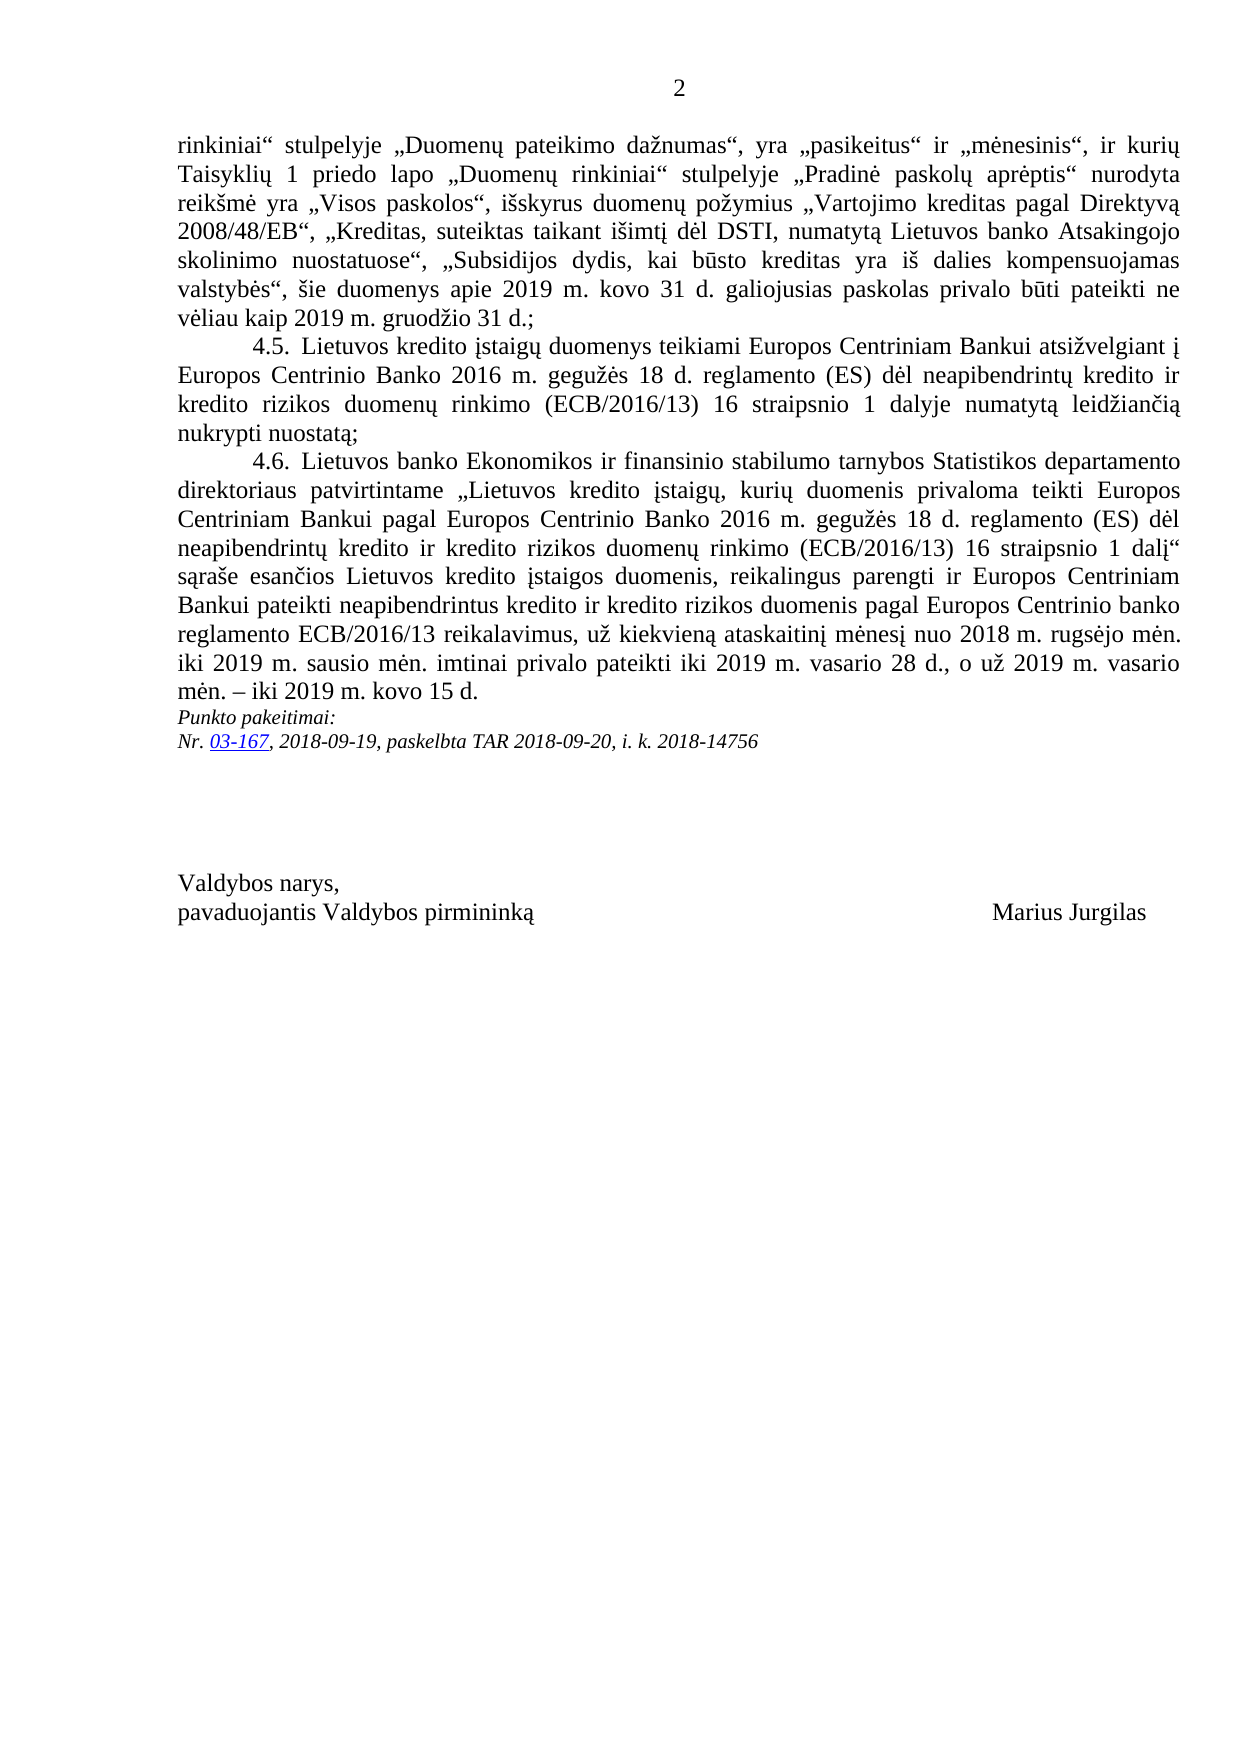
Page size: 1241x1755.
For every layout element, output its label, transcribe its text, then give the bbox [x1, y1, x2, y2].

text 4.6. Lietuvos banko Ekonomikos ir finansinio stabilumo tarnybos Statistikos departamento direktoriaus patvirtintame „Lietuvos kredito įstaigų, kurių duomenis privaloma teikti Europos Centriniam Bankui pagal Europos Centrinio Banko 2016 m. gegužės 18 d. reglamento (ES) dėl neapibendrintų kredito ir kredito rizikos duomenų rinkimo (ECB/2016/13) 16 straipsnio 1 dalį“ sąraše esančios Lietuvos kredito įstaigos duomenis, reikalingus parengti ir Europos Centriniam Bankui pateikti neapibendrintus kredito ir kredito rizikos duomenis pagal Europos Centrinio banko reglamento ECB/2016/13 reikalavimus, už kiekvieną ataskaitinį mėnesį nuo 2018 m. rugsėjo mėn. iki 2019 m. sausio mėn. imtinai privalo pateikti iki 2019 m. vasario 28 d., o už 2019 m. vasario mėn. – iki 2019 m. kovo 15 d. [177, 446, 1181, 705]
text Valdybos narys, [177, 868, 1181, 897]
text pavaduojantis Valdybos pirmininką Marius Jurgilas [177, 897, 1181, 926]
text Nr. 03-167, 2018-09-19, paskelbta TAR 2018-09-20, i. k. 2018-14756 [177, 729, 1181, 753]
text 4.5. Lietuvos kredito įstaigų duomenys teikiami Europos Centriniam Bankui atsižvelgiant į Europos Centrinio Banko 2016 m. gegužės 18 d. reglamento (ES) dėl neapibendrintų kredito ir kredito rizikos duomenų rinkimo (ECB/2016/13) 16 straipsnio 1 dalyje numatytą leidžiančią nukrypti nuostatą; [177, 331, 1181, 446]
text rinkiniai“ stulpelyje „Duomenų pateikimo dažnumas“, yra „pasikeitus“ ir „mėnesinis“, ir kurių Taisyklių 1 priedo lapo „Duomenų rinkiniai“ stulpelyje „Pradinė paskolų aprėptis“ nurodyta reikšmė yra „Visos paskolos“, išskyrus duomenų požymius „Vartojimo kreditas pagal Direktyvą 2008/48/EB“, „Kreditas, suteiktas taikant išimtį dėl DSTI, numatytą Lietuvos banko Atsakingojo skolinimo nuostatuose“, „Subsidijos dydis, kai būsto kreditas yra iš dalies kompensuojamas valstybės“, šie duomenys apie 2019 m. kovo 31 d. galiojusias paskolas privalo būti pateikti ne vėliau kaip 2019 m. gruodžio 31 d.; [177, 130, 1181, 331]
text Punkto pakeitimai: [177, 705, 1181, 729]
